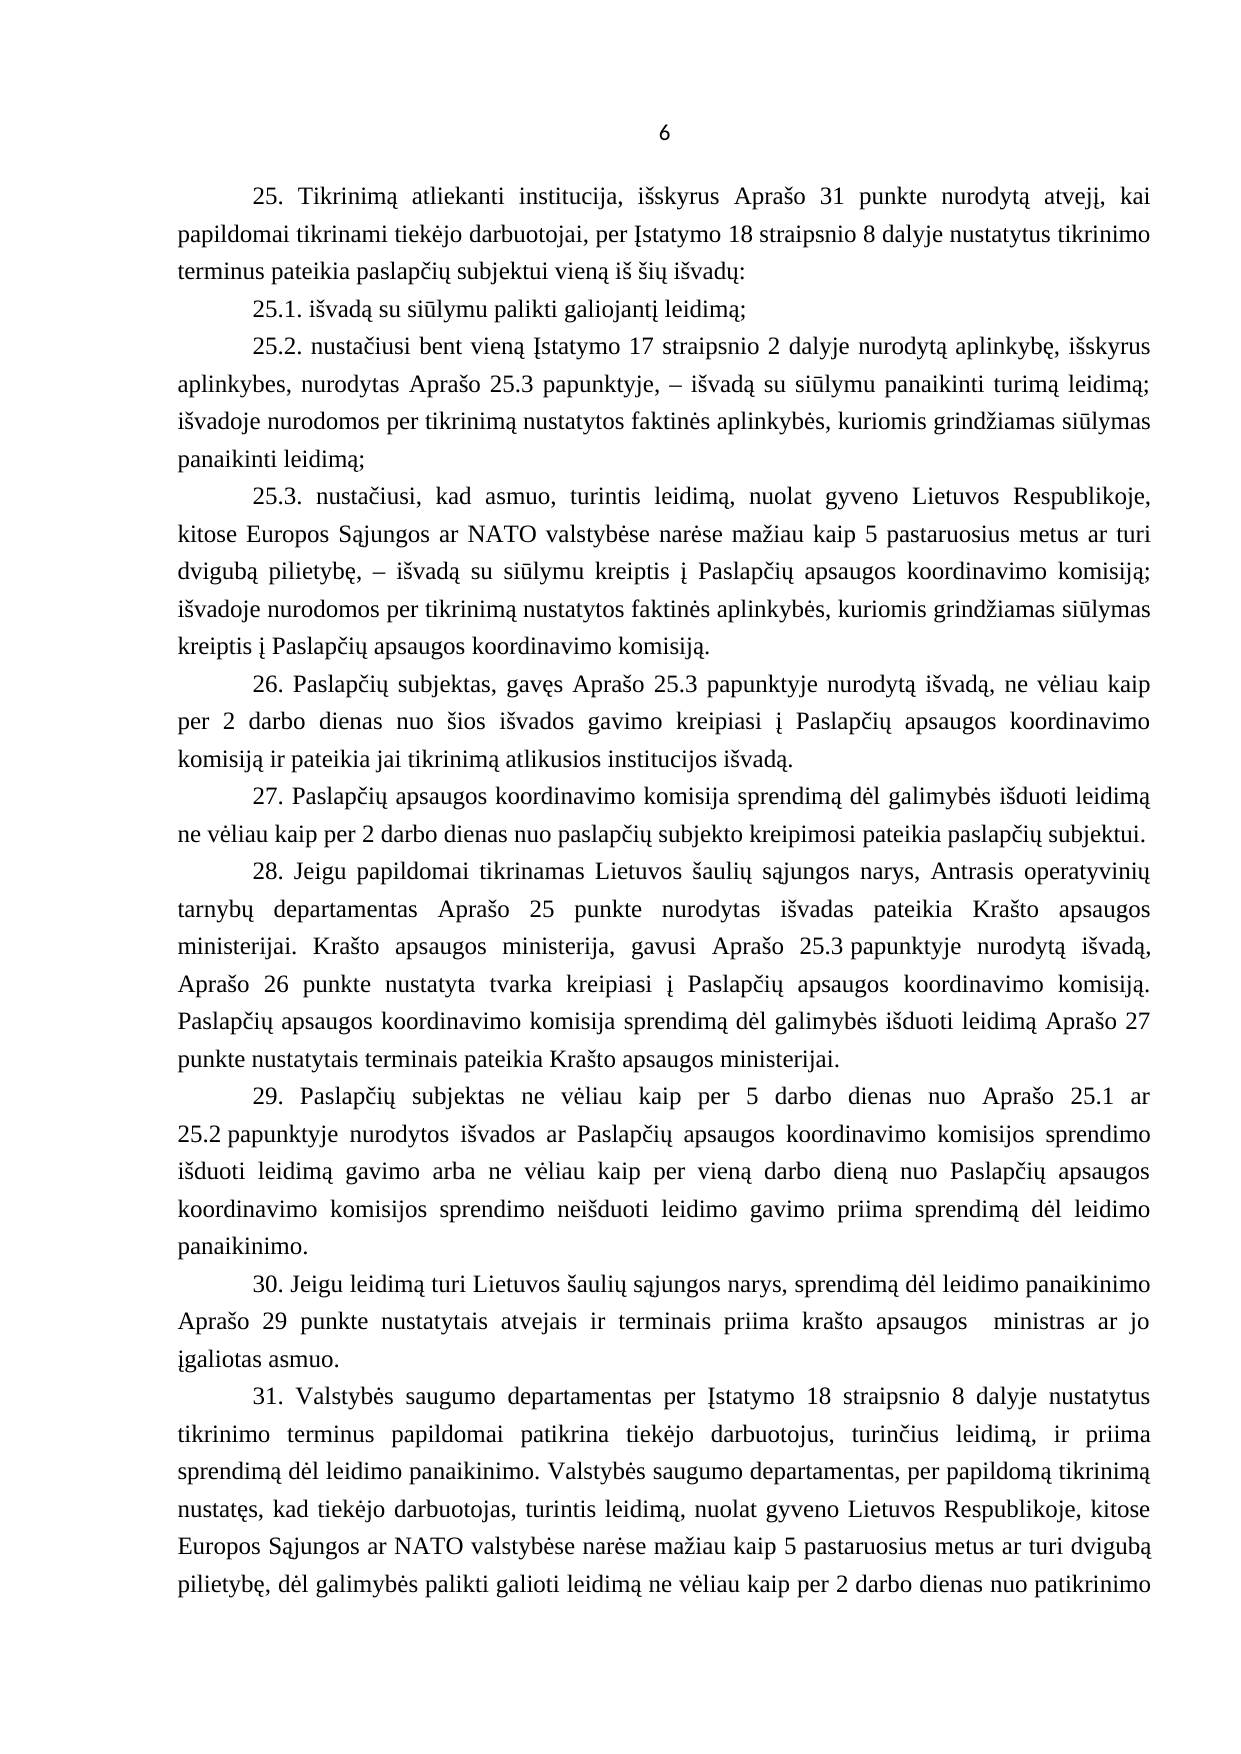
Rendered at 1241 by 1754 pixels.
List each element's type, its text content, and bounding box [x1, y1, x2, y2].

text 25.3. nustačiusi, kad asmuo, turintis leidimą, nuolat gyveno Lietuvos Respublikoje, kitose Europos Sąjungos ar NATO valstybėse narėse mažiau kaip 5 pastaruosius metus ar turi dvigubą pilietybę, – išvadą su siūlymu kreiptis į Paslapčių apsaugos koordinavimo komisiją; išvadoje nurodomos per tikrinimą nustatytos faktinės aplinkybės, kuriomis grindžiamas siūlymas kreiptis į Paslapčių apsaugos koordinavimo komisiją. [177, 472, 1152, 660]
text 25.2. nustačiusi bent vieną Įstatymo 17 straipsnio 2 dalyje nurodytą aplinkybę, išskyrus aplinkybes, nurodytas Aprašo 25.3 papunktyje, – išvadą su siūlymu panaikinti turimą leidimą; išvadoje nurodomos per tikrinimą nustatytos faktinės aplinkybės, kuriomis grindžiamas siūlymas panaikinti leidimą; [177, 322, 1152, 472]
text 27. Paslapčių apsaugos koordinavimo komisija sprendimą dėl galimybės išduoti leidimą ne vėliau kaip per 2 darbo dienas nuo paslapčių subjekto kreipimosi pateikia paslapčių subjektui. [177, 772, 1152, 847]
text 28. Jeigu papildomai tikrinamas Lietuvos šaulių sąjungos narys, Antrasis operatyvinių tarnybų departamentas Aprašo 25 punkte nurodytas išvadas pateikia Krašto apsaugos ministerijai. Krašto apsaugos ministerija, gavusi Aprašo 25.3 papunktyje nurodytą išvadą, Aprašo 26 punkte nustatyta tvarka kreipiasi į Paslapčių apsaugos koordinavimo komisiją. Paslapčių apsaugos koordinavimo komisija sprendimą dėl galimybės išduoti leidimą Aprašo 27 punkte nustatytais terminais pateikia Krašto apsaugos ministerijai. [177, 847, 1152, 1072]
text 26. Paslapčių subjektas, gavęs Aprašo 25.3 papunktyje nurodytą išvadą, ne vėliau kaip per 2 darbo dienas nuo šios išvados gavimo kreipiasi į Paslapčių apsaugos koordinavimo komisiją ir pateikia jai tikrinimą atlikusios institucijos išvadą. [177, 660, 1152, 772]
text 29. Paslapčių subjektas ne vėliau kaip per 5 darbo dienas nuo Aprašo 25.1 ar 25.2 papunktyje nurodytos išvados ar Paslapčių apsaugos koordinavimo komisijos sprendimo išduoti leidimą gavimo arba ne vėliau kaip per vieną darbo dieną nuo Paslapčių apsaugos koordinavimo komisijos sprendimo neišduoti leidimo gavimo priima sprendimą dėl leidimo panaikinimo. [177, 1072, 1152, 1260]
text 25.1. išvadą su siūlymu palikti galiojantį leidimą; [177, 285, 1152, 322]
text 25. Tikrinimą atliekanti institucija, išskyrus Aprašo 31 punkte nurodytą atvejį, kai papildomai tikrinami tiekėjo darbuotojai, per Įstatymo 18 straipsnio 8 dalyje nustatytus tikrinimo terminus pateikia paslapčių subjektui vieną iš šių išvadų: [177, 172, 1152, 285]
text 30. Jeigu leidimą turi Lietuvos šaulių sąjungos narys, sprendimą dėl leidimo panaikinimo Aprašo 29 punkte nustatytais atvejais ir terminais priima krašto apsaugos ministras ar jo įgaliotas asmuo. [177, 1260, 1152, 1372]
text 31. Valstybės saugumo departamentas per Įstatymo 18 straipsnio 8 dalyje nustatytus tikrinimo terminus papildomai patikrina tiekėjo darbuotojus, turinčius leidimą, ir priima sprendimą dėl leidimo panaikinimo. Valstybės saugumo departamentas, per papildomą tikrinimą nustatęs, kad tiekėjo darbuotojas, turintis leidimą, nuolat gyveno Lietuvos Respublikoje, kitose Europos Sąjungos ar NATO valstybėse narėse mažiau kaip 5 pastaruosius metus ar turi dvigubą pilietybę, dėl galimybės palikti galioti leidimą ne vėliau kaip per 2 darbo dienas nuo patikrinimo [177, 1372, 1152, 1597]
